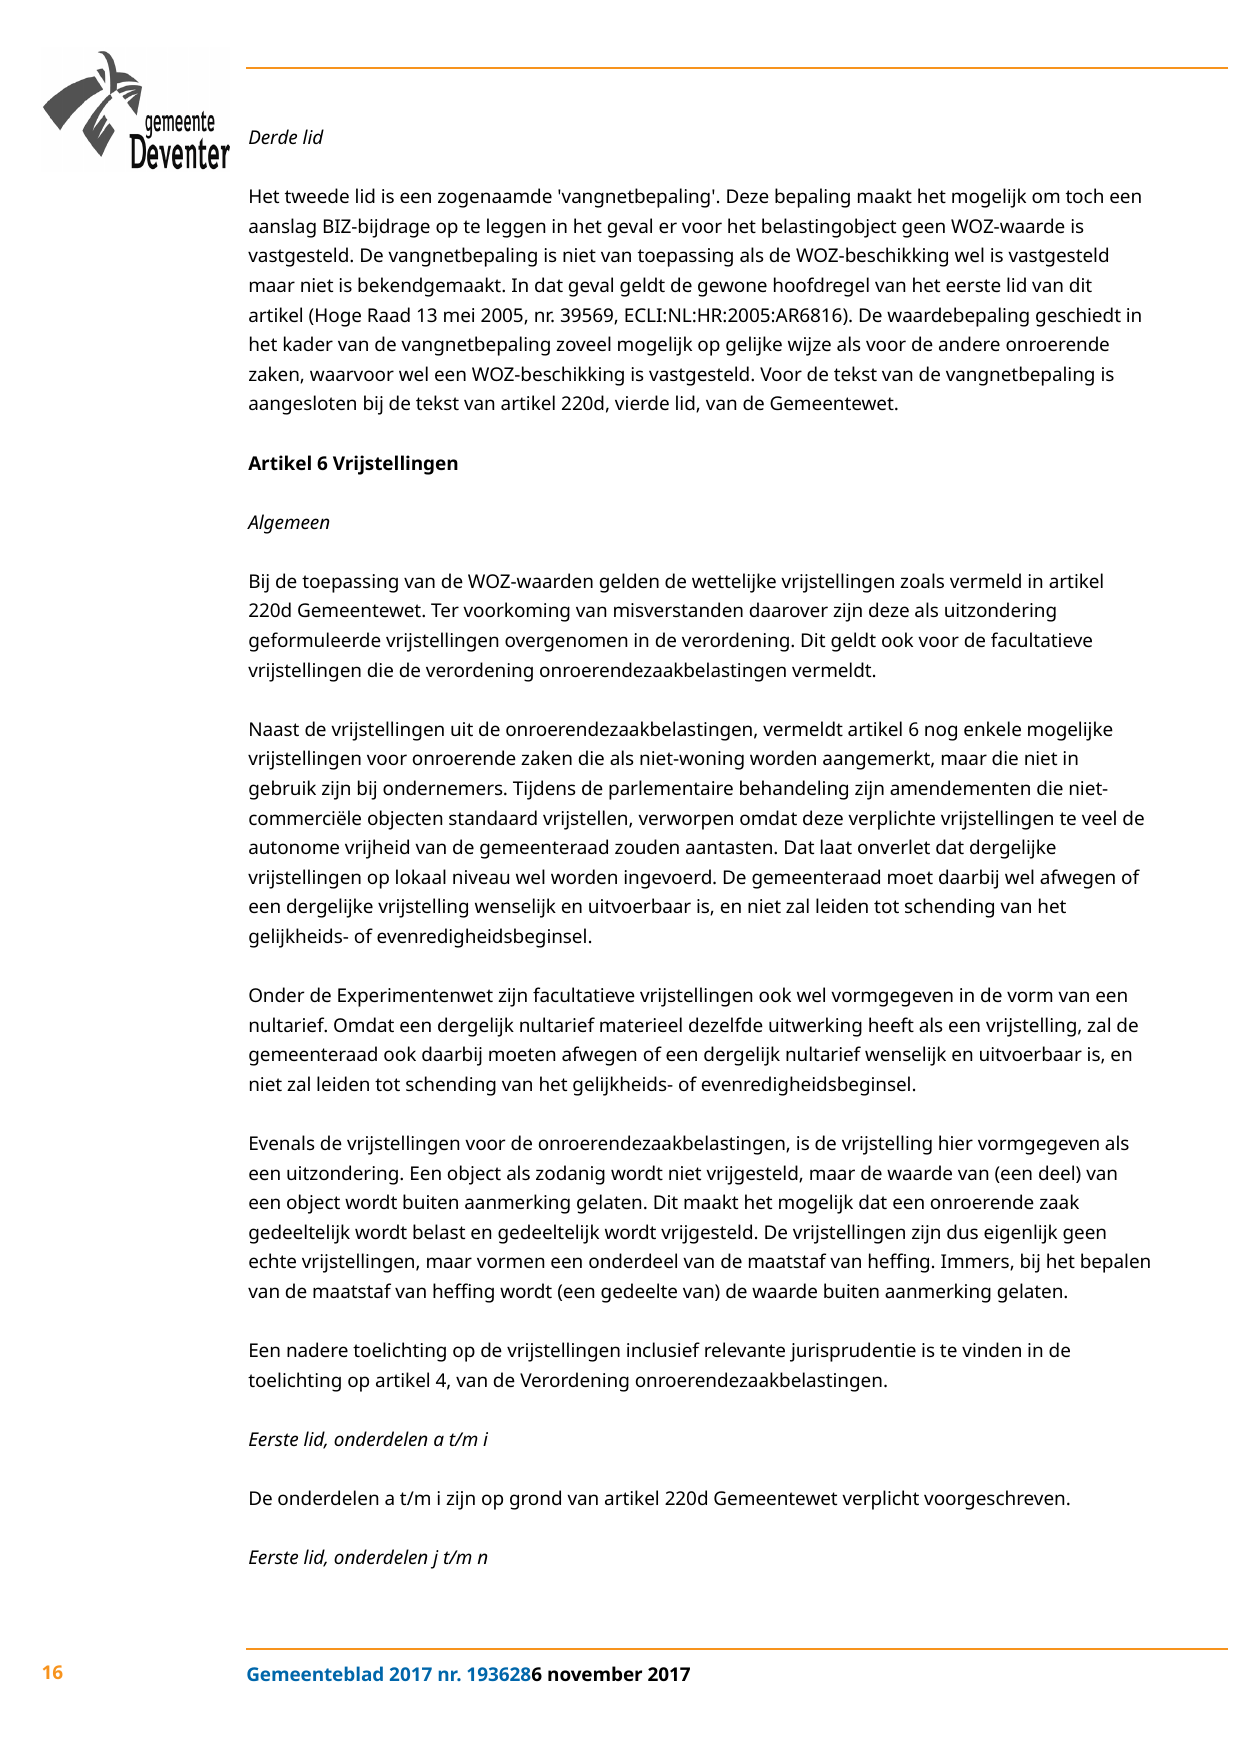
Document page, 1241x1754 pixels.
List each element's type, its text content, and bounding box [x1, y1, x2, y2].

text Een nadere toelichting op de vrijstellingen inclusief relevante jurisprudentie is te vinden in de toelichting op artikel 4, van de Verordening onroerendezaakbelastingen. [248, 1337, 1152, 1393]
text Het tweede lid is een zogenaamde 'vangnetbepaling'. Deze bepaling maakt het mogelijk om toch een aanslag BIZ-bijdrage op te leggen in het geval er voor het belastingobject geen WOZ-waarde is vastgesteld. De vangnetbepaling is niet van toepassing als de WOZ-beschikking wel is vastgesteld maar niet is bekendgemaakt. In dat geval geldt de gewone hoofdregel van het eerste lid van dit artikel (Hoge Raad 13 mei 2005, nr. 39569, ECLI:NL:HR:2005:AR6816). De waardebepaling geschiedt in het kader van de vangnetbepaling zoveel mogelijk op gelijke wijze als voor de andere onroerende zaken, waarvoor wel een WOZ-beschikking is vastgesteld. Voor de tekst van de vangnetbepaling is aangesloten bij de tekst van artikel 220d, vierde lid, van de Gemeentewet. [248, 183, 1152, 416]
picture [41, 47, 231, 172]
text Derde lid [248, 124, 1152, 150]
text Artikel 6 Vrijstellingen [248, 450, 1152, 476]
text De onderdelen a t/m i zijn op grond van artikel 220d Gemeentewet verplicht voorgeschreven. [248, 1485, 1152, 1511]
text Evenals de vrijstellingen voor de onroerendezaakbelastingen, is de vrijstelling hier vormgegeven als een uitzondering. Een object als zodanig wordt niet vrijgesteld, maar de waarde van (een deel) van een object wordt buiten aanmerking gelaten. Dit maakt het mogelijk dat een onroerende zaak gedeeltelijk wordt belast en gedeeltelijk wordt vrijgesteld. De vrijstellingen zijn dus eigenlijk geen echte vrijstellingen, maar vormen een onderdeel van de maatstaf van heffing. Immers, bij het bepalen van de maatstaf van heffing wordt (een gedeelte van) de waarde buiten aanmerking gelaten. [248, 1130, 1152, 1304]
text Eerste lid, onderdelen a t/m i [248, 1426, 1152, 1452]
text Onder de Experimentenwet zijn facultatieve vrijstellingen ook wel vormgegeven in de vorm van een nultarief. Omdat een dergelijk nultarief materieel dezelfde uitwerking heeft als een vrijstelling, zal de gemeenteraad ook daarbij moeten afwegen of een dergelijk nultarief wenselijk en uitvoerbaar is, en niet zal leiden tot schending van het gelijkheids- of evenredigheidsbeginsel. [248, 982, 1152, 1097]
text Eerste lid, onderdelen j t/m n [248, 1544, 1152, 1570]
text Algemeen [248, 509, 1152, 535]
text Naast de vrijstellingen uit de onroerendezaakbelastingen, vermeldt artikel 6 nog enkele mogelijke vrijstellingen voor onroerende zaken die als niet-woning worden aangemerkt, maar die niet in gebruik zijn bij ondernemers. Tijdens de parlementaire behandeling zijn amendementen die niet-commerciële objecten standaard vrijstellen, verworpen omdat deze verplichte vrijstellingen te veel de autonome vrijheid van de gemeenteraad zouden aantasten. Dat laat onverlet dat dergelijke vrijstellingen op lokaal niveau wel worden ingevoerd. De gemeenteraad moet daarbij wel afwegen of een dergelijke vrijstelling wenselijk en uitvoerbaar is, en niet zal leiden tot schending van het gelijkheids- of evenredigheidsbeginsel. [248, 716, 1152, 949]
text Bij de toepassing van de WOZ-waarden gelden de wettelijke vrijstellingen zoals vermeld in artikel 220d Gemeentewet. Ter voorkoming van misverstanden daarover zijn deze als uitzondering geformuleerde vrijstellingen overgenomen in de verordening. Dit geldt ook voor de facultatieve vrijstellingen die de verordening onroerendezaakbelastingen vermeldt. [248, 568, 1152, 683]
